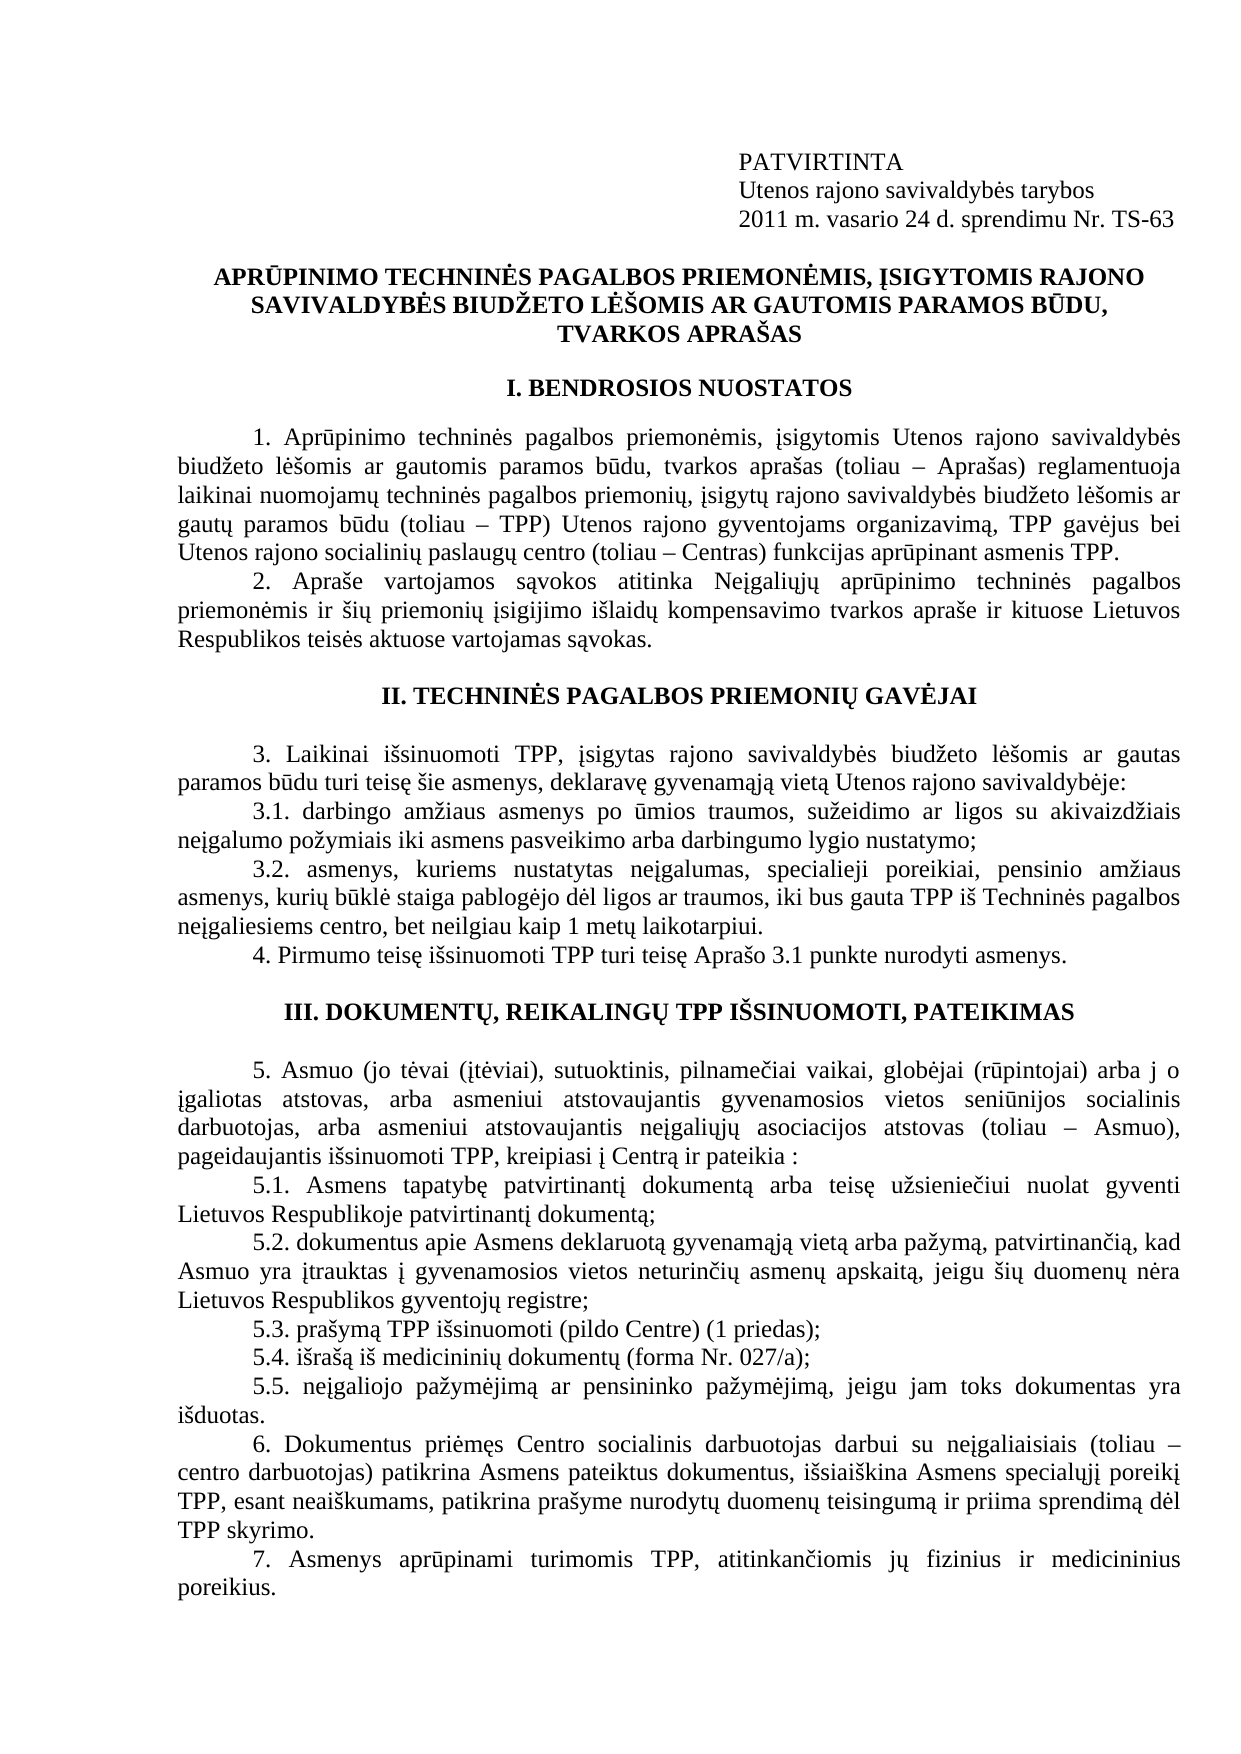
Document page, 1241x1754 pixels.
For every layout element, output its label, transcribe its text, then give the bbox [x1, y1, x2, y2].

text 1. Aprūpinimo techninės pagalbos priemonėmis, įsigytomis Utenos rajono savivaldybės biudžeto lėšomis ar gautomis paramos būdu, tvarkos aprašas (toliau – Aprašas) reglamentuoja laikinai nuomojamų techninės pagalbos priemonių, įsigytų rajono savivaldybės biudžeto lėšomis ar gautų paramos būdu (toliau – TPP) Utenos rajono gyventojams organizavimą, TPP gavėjus bei Utenos rajono socialinių paslaugų centro (toliau – Centras) funkcijas aprūpinant asmenis TPP. [177, 422, 1181, 566]
text 7. Asmenys aprūpinami turimomis TPP, atitinkančiomis jų fizinius ir medicininius poreikius. [177, 1544, 1181, 1601]
text I. BENDROSIOS NUOSTATOS [177, 377, 1181, 401]
text 4. Pirmumo teisę išsinuomoti TPP turi teisę Aprašo 3.1 punkte nurodyti asmenys. [177, 940, 1181, 969]
text 5.2. dokumentus apie Asmens deklaruotą gyvenamąją vietą arba pažymą, patvirtinančią, kad Asmuo yra įtrauktas į gyvenamosios vietos neturinčių asmenų apskaitą, jeigu šių duomenų nėra Lietuvos Respublikos gyventojų registre; [177, 1227, 1181, 1314]
text 5.3. prašymą TPP išsinuomoti (pildo Centre) (1 priedas); [177, 1314, 1181, 1342]
text APRŪPINIMO TECHNINĖS PAGALBOS PRIEMONĖMIS, ĮSIGYTOMIS RAJONO SAVIVALDYBĖS BIUDŽETO LĖŠOMIS AR GAUTOMIS PARAMOS BŪDU, [177, 262, 1181, 319]
text TVARKOS APRAŠAS [177, 319, 1181, 348]
text 5.4. išrašą iš medicininių dokumentų (forma Nr. 027/a); [177, 1342, 1181, 1371]
text 5.5. neįgaliojo pažymėjimą ar pensininko pažymėjimą, jeigu jam toks dokumentas yra išduotas. [177, 1371, 1181, 1429]
text III. DOKUMENTŲ, REIKALINGŲ TPP IŠSINUOMOTI, PATEIKIMAS [177, 997, 1181, 1026]
text 2011 m. vasario 24 d. sprendimu Nr. TS-63 [738, 204, 1181, 233]
text 3.1. darbingo amžiaus asmenys po ūmios traumos, sužeidimo ar ligos su akivaizdžiais neįgalumo požymiais iki asmens pasveikimo arba darbingumo lygio nustatymo; [177, 796, 1181, 854]
text Utenos rajono savivaldybės tarybos [738, 176, 1181, 204]
text 6. Dokumentus priėmęs Centro socialinis darbuotojas darbui su neįgaliaisiais (toliau – centro darbuotojas) patikrina Asmens pateiktus dokumentus, išsiaiškina Asmens specialųjį poreikį TPP, esant neaiškumams, patikrina prašyme nurodytų duomenų teisingumą ir priima sprendimą dėl TPP skyrimo. [177, 1429, 1181, 1544]
text 5. Asmuo (jo tėvai (įtėviai), sutuoktinis, pilnamečiai vaikai, globėjai (rūpintojai) arba j o įgaliotas atstovas, arba asmeniui atstovaujantis gyvenamosios vietos seniūnijos socialinis darbuotojas, arba asmeniui atstovaujantis neįgaliųjų asociacijos atstovas (toliau – Asmuo), pageidaujantis išsinuomoti TPP, kreipiasi į Centrą ir pateikia : [177, 1055, 1181, 1170]
text 5.1. Asmens tapatybę patvirtinantį dokumentą arba teisę užsieniečiui nuolat gyventi Lietuvos Respublikoje patvirtinantį dokumentą; [177, 1170, 1181, 1227]
text II. TECHNINĖS PAGALBOS PRIEMONIŲ GAVĖJAI [177, 681, 1181, 710]
text PATVIRTINTA [738, 147, 1181, 176]
text 3.2. asmenys, kuriems nustatytas neįgalumas, specialieji poreikiai, pensinio amžiaus asmenys, kurių būklė staiga pablogėjo dėl ligos ar traumos, iki bus gauta TPP iš Techninės pagalbos neįgaliesiems centro, bet neilgiau kaip 1 metų laikotarpiui. [177, 854, 1181, 940]
text 3. Laikinai išsinuomoti TPP, įsigytas rajono savivaldybės biudžeto lėšomis ar gautas paramos būdu turi teisę šie asmenys, deklaravę gyvenamąją vietą Utenos rajono savivaldybėje: [177, 739, 1181, 796]
text 2. Apraše vartojamos sąvokos atitinka Neįgaliųjų aprūpinimo techninės pagalbos priemonėmis ir šių priemonių įsigijimo išlaidų kompensavimo tvarkos apraše ir kituose Lietuvos Respublikos teisės aktuose vartojamas sąvokas. [177, 566, 1181, 652]
